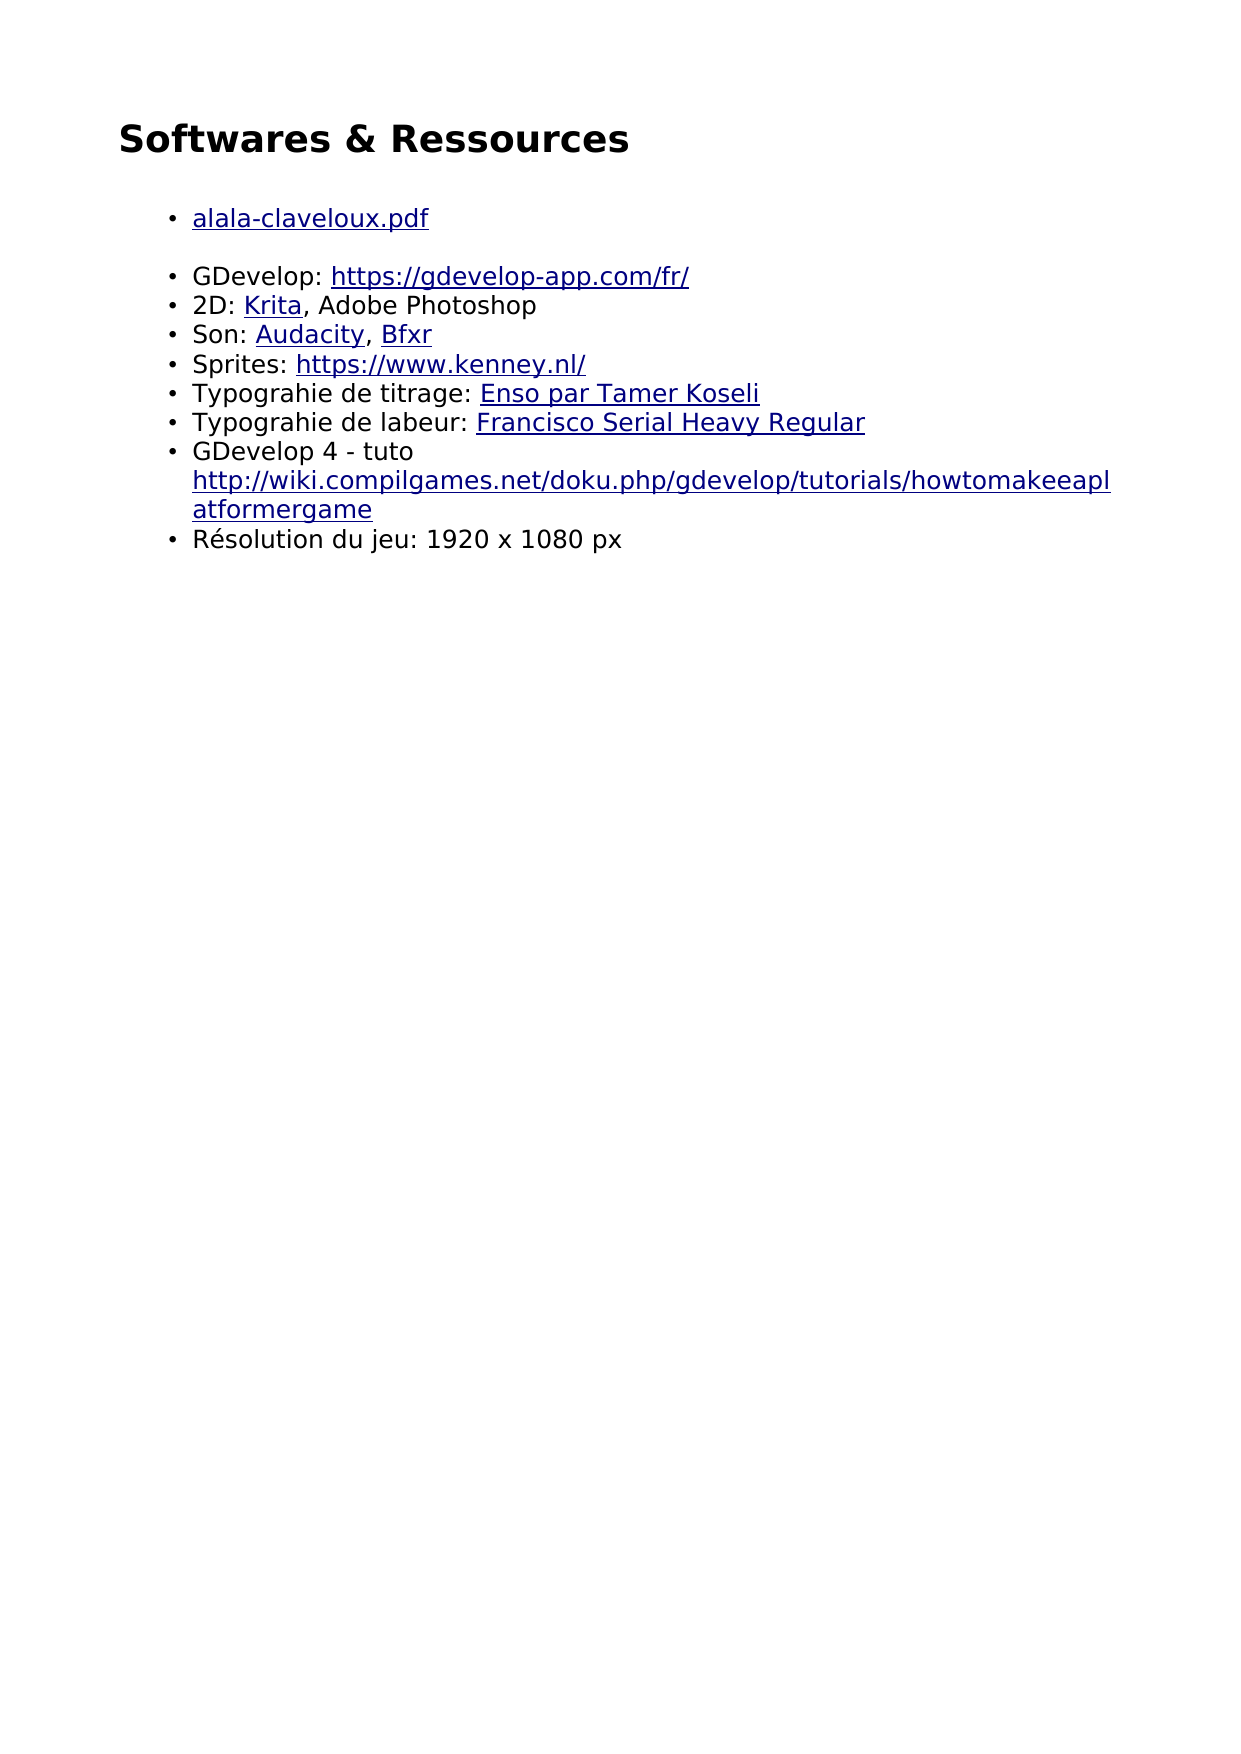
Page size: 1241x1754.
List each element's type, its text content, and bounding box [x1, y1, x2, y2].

list Résolution du jeu: 1920 x 1080 px [177, 525, 1122, 554]
list GDevelop: https://gdevelop-app.com/fr/ [177, 262, 1122, 292]
list GDevelop 4 - tuto http://wiki.compilgames.net/doku.php/gdevelop/tutorials/howtomakeeaplatformergame [177, 437, 1122, 525]
list Sprites: https://www.kenney.nl/ [177, 350, 1122, 379]
subtitle Softwares & Ressources [118, 118, 1122, 162]
list Typograhie de titrage: Enso par Tamer Koseli [177, 379, 1122, 408]
list alala-claveloux.pdf [177, 204, 1122, 233]
list Son: Audacity, Bfxr [177, 321, 1122, 350]
list Typograhie de labeur: Francisco Serial Heavy Regular [177, 408, 1122, 437]
list 2D: Krita, Adobe Photoshop [177, 292, 1122, 321]
